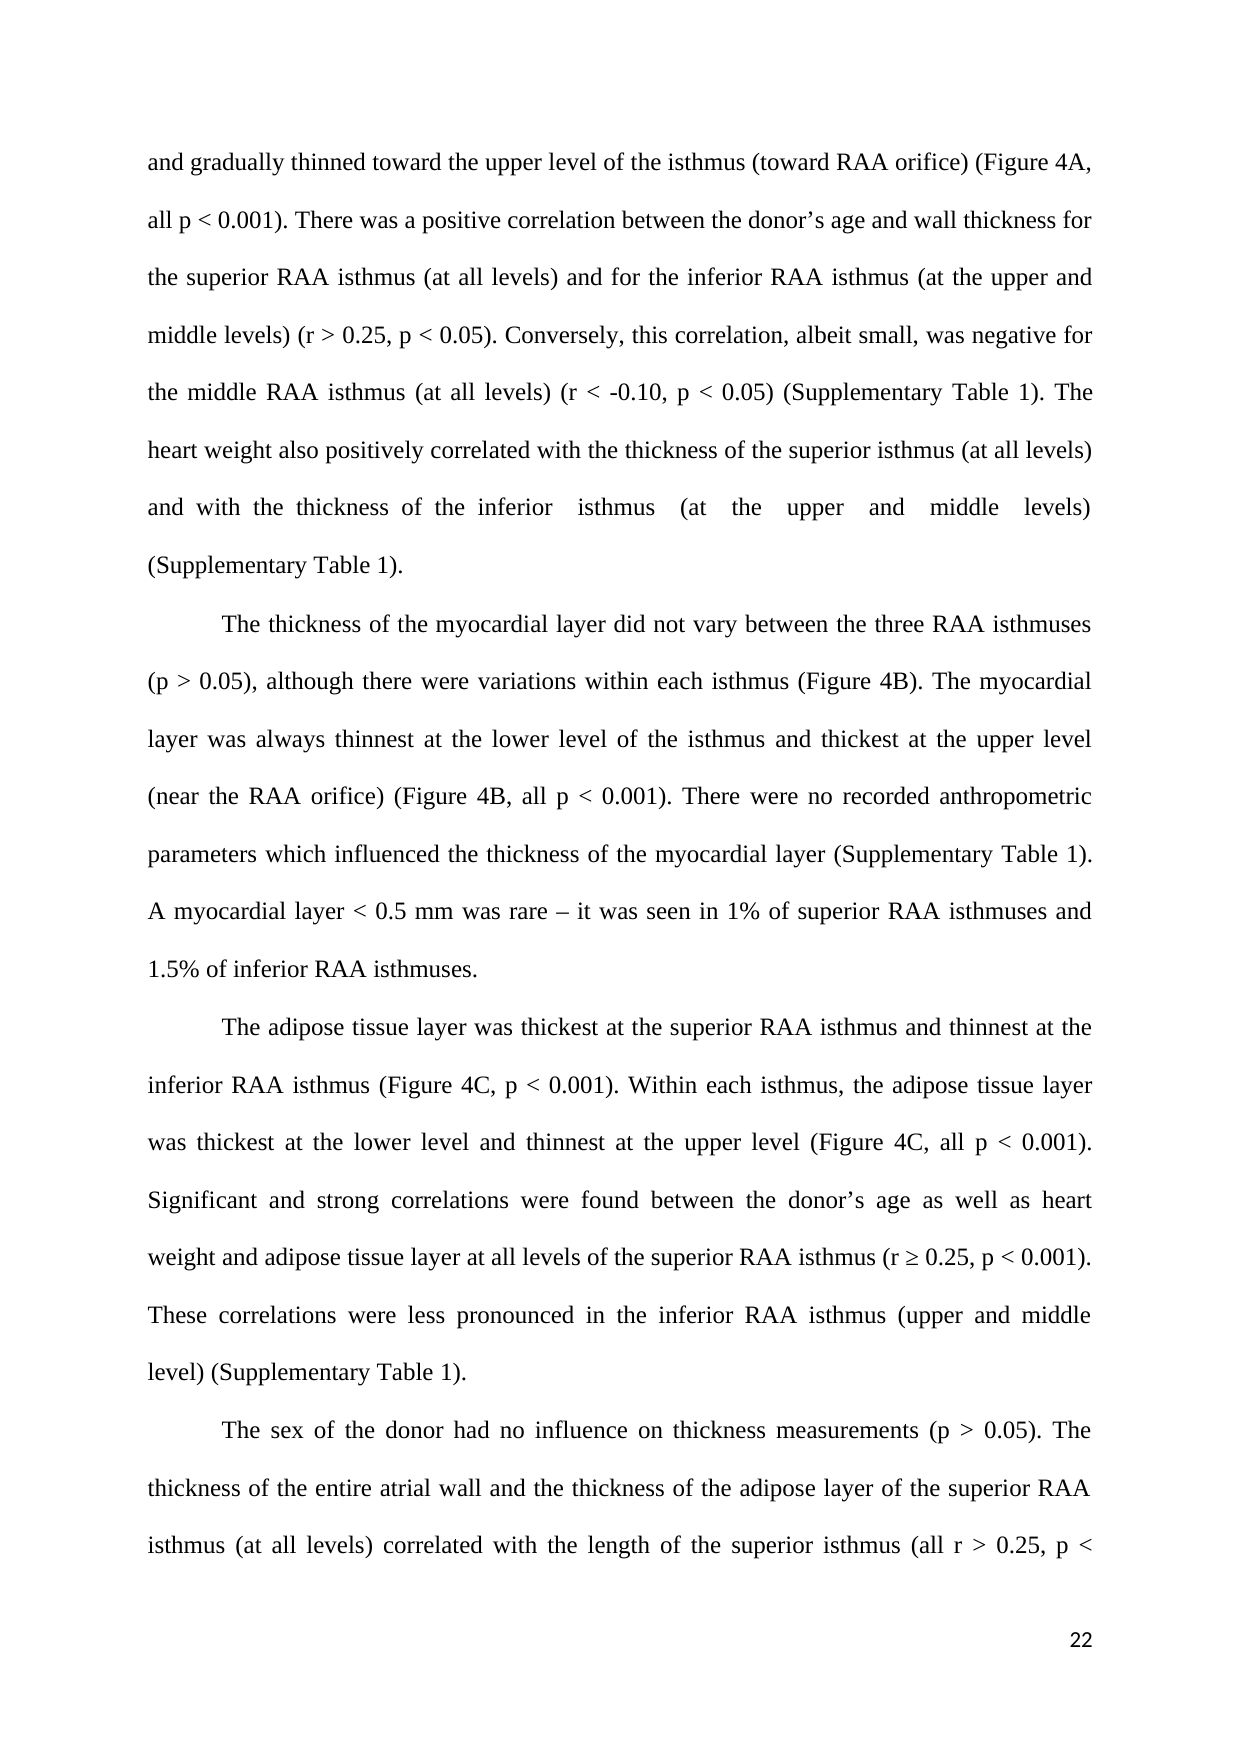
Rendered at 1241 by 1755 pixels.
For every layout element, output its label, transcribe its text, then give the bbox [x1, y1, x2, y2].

text The adipose tissue layer was thickest at the superior RAA isthmus and thinnest at the inferior RAA isthmus (Figure 4C, p < 0.001). Within each isthmus, the adipose tissue layer was thickest at the lower level and thinnest at the upper level (Figure 4C, all p < 0.001). Significant and strong correlations were found between the donor’s age as well as heart weight and adipose tissue layer at all levels of the superior RAA isthmus (r ≥ 0.25, p < 0.001). These correlations were less pronounced in the inferior RAA isthmus (upper and middle level) (Supplementary Table 1). [147, 1012, 1093, 1386]
text The sex of the donor had no influence on thickness measurements (p > 0.05). The thickness of the entire atrial wall and the thickness of the adipose layer of the superior RAA isthmus (at all levels) correlated with the length of the superior isthmus (all r > 0.25, p < [147, 1415, 1092, 1559]
text and gradually thinned toward the upper level of the isthmus (toward RAA orifice) (Figure 4A, all p < 0.001). There was a positive correlation between the donor’s age and wall thickness for the superior RAA isthmus (at all levels) and for the inferior RAA isthmus (at the upper and middle levels) (r > 0.25, p < 0.05). Conversely, this correlation, albeit small, was negative for the middle RAA isthmus (at all levels) (r < -0.10, p < 0.05) (Supplementary Table 1). The heart weight also positively correlated with the thickness of the superior isthmus (at all levels) and with the thickness of the inferior isthmus (at the upper and middle levels) (Supplementary Table 1). [147, 147, 1093, 579]
text The thickness of the myocardial layer did not vary between the three RAA isthmuses (p > 0.05), although there were variations within each isthmus (Figure 4B). The myocardial layer was always thinnest at the lower level of the isthmus and thickest at the upper level (near the RAA orifice) (Figure 4B, all p < 0.001). There were no recorded anthropometric parameters which influenced the thickness of the myocardial layer (Supplementary Table 1). A myocardial layer < 0.5 mm was rare – it was seen in 1% of superior RAA isthmuses and 1.5% of inferior RAA isthmuses. [147, 609, 1093, 983]
